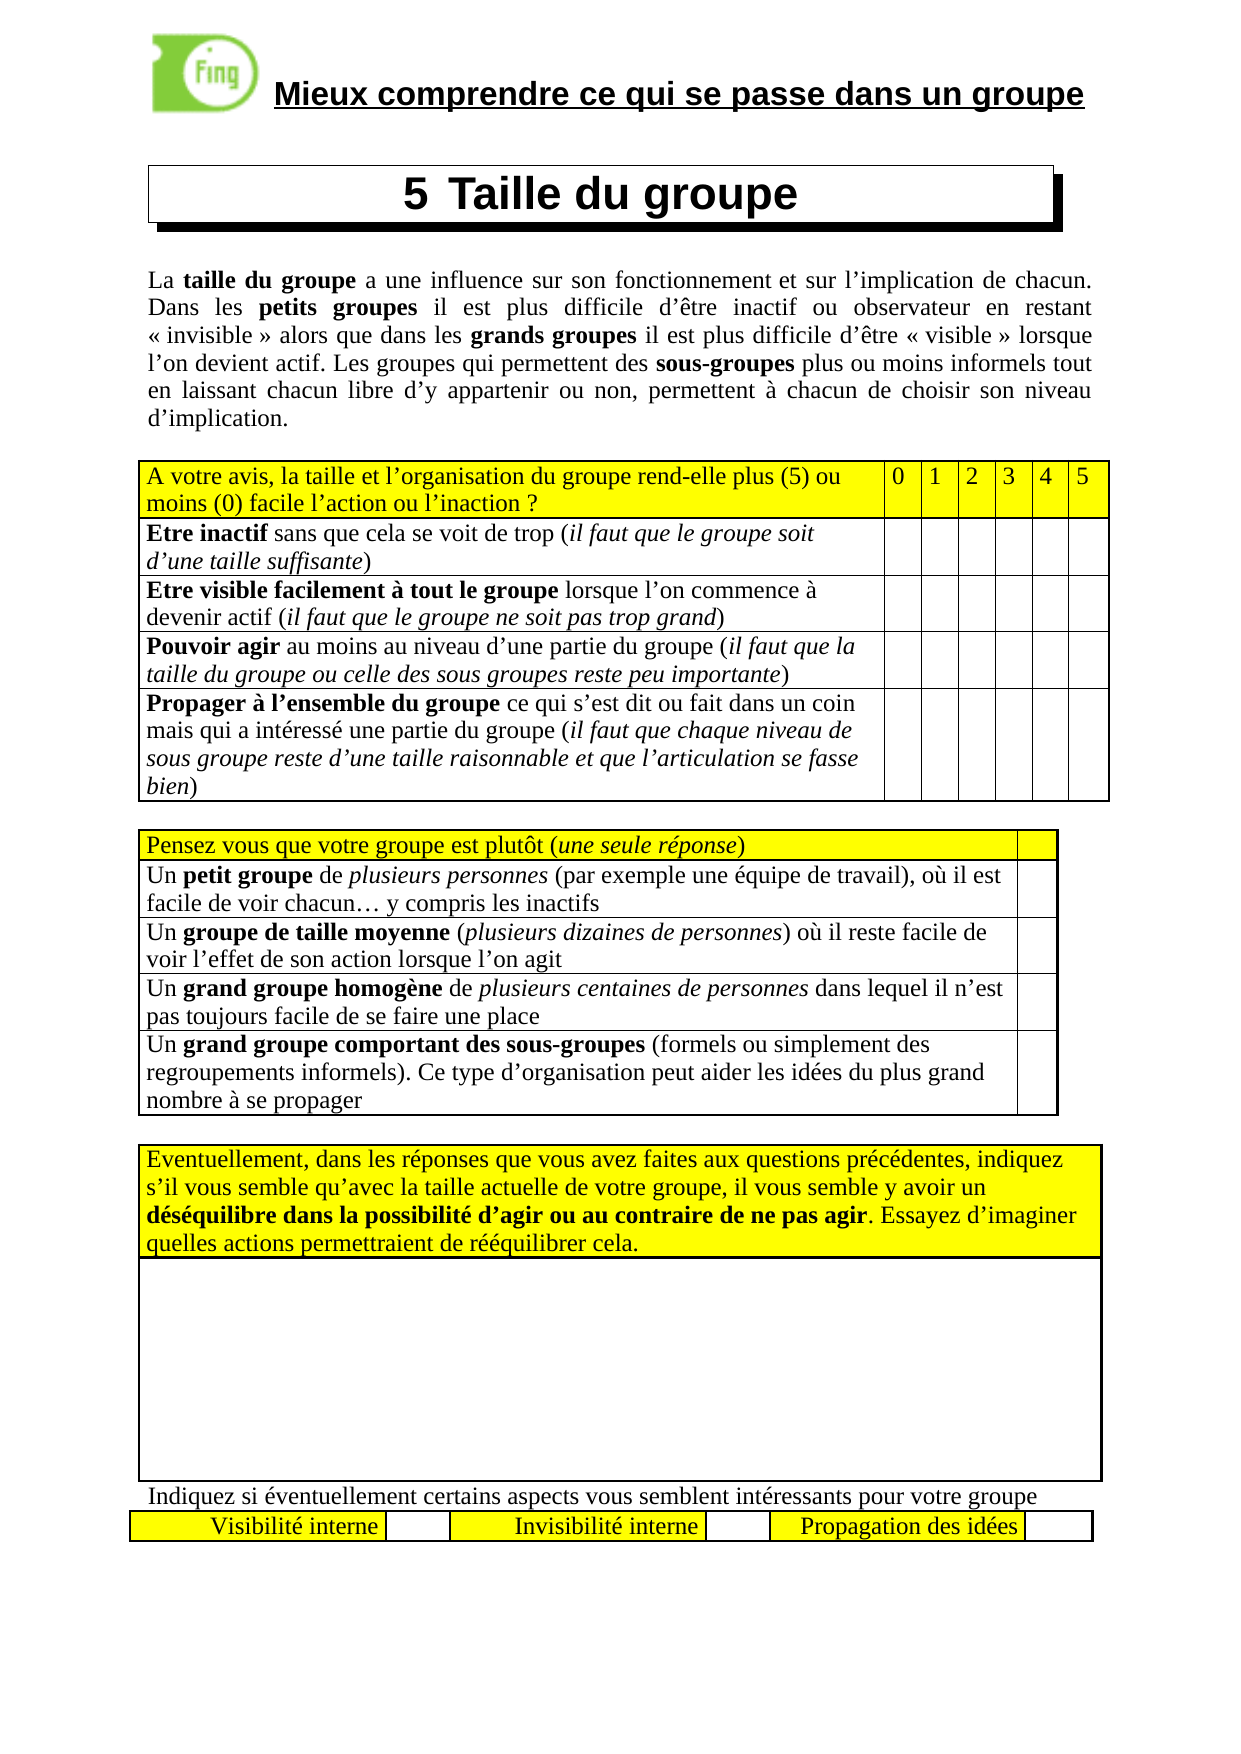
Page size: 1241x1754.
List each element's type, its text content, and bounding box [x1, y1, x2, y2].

table_header 1 [922, 462, 958, 517]
table_header Pensez vous que votre groupe est plutôt (une seule réponse) [140, 831, 1017, 859]
table_cell Pouvoir agir au moins au niveau d’une partie du groupe (il faut que la taille du groupe ou celle des sous groupes reste peu importante) [140, 632, 884, 688]
table_cell [959, 632, 995, 688]
table_cell Un grand groupe homogène de plusieurs centaines de personnes dans lequel il n’est pas toujours facile de se faire une place [140, 974, 1017, 1029]
table_cell [996, 632, 1032, 688]
table_cell [1018, 1031, 1056, 1114]
table_header 0 [885, 462, 921, 517]
table_cell [1033, 519, 1068, 575]
table_cell [885, 632, 921, 688]
table_cell [922, 689, 958, 799]
table_cell [922, 632, 958, 688]
table_cell [885, 519, 921, 575]
table_cell [1069, 576, 1108, 631]
table_header 4 [1033, 462, 1068, 517]
table_cell [1018, 974, 1056, 1029]
table_header Invisibilité interne [451, 1512, 705, 1540]
table_header [387, 1512, 449, 1540]
table_header [707, 1512, 769, 1540]
table_header 2 [959, 462, 995, 517]
subtitle Taille du groupe [149, 166, 1053, 222]
table_cell [959, 576, 995, 631]
table_header Eventuellement, dans les réponses que vous avez faites aux questions précédentes, indiquez s’il vous semble qu’avec la taille actuelle de votre groupe, il vous semble y avoir un déséquilibre dans la possibilité d’agir ou au contraire de ne pas agir. Essayez d’imaginer quelles actions permettraient de rééquilibrer cela. [140, 1146, 1100, 1256]
table_cell Un petit groupe de plusieurs personnes (par exemple une équipe de travail), où il est facile de voir chacun… y compris les inactifs [140, 861, 1017, 917]
table_cell [885, 689, 921, 799]
text Indiquez si éventuellement certains aspects vous semblent intéressants pour votre groupe [148, 1482, 1092, 1510]
table_cell [996, 519, 1032, 575]
table_cell [1069, 632, 1108, 688]
table_cell [922, 519, 958, 575]
table_cell [1069, 689, 1108, 799]
table_header Propagation des idées [771, 1512, 1024, 1540]
table_cell [996, 689, 1032, 799]
table_cell [885, 576, 921, 631]
table_cell [1033, 632, 1068, 688]
table_header [1018, 831, 1056, 859]
table_cell [140, 1259, 1100, 1480]
table_header Visibilité interne [131, 1512, 385, 1540]
table_cell [1018, 918, 1056, 973]
table_cell [1069, 519, 1108, 575]
table_header 5 [1069, 462, 1108, 517]
table_cell [1033, 576, 1068, 631]
table_cell [996, 576, 1032, 631]
table_cell [959, 689, 995, 799]
table_cell Etre visible facilement à tout le groupe lorsque l’on commence à devenir actif (il faut que le groupe ne soit pas trop grand) [140, 576, 884, 631]
table_cell [959, 519, 995, 575]
table_cell Propager à l’ensemble du groupe ce qui s’est dit ou fait dans un coin mais qui a intéressé une partie du groupe (il faut que chaque niveau de sous groupe reste d’une taille raisonnable et que l’articulation se fasse bien) [140, 689, 884, 799]
table_cell [1033, 689, 1068, 799]
table_cell Un grand groupe comportant des sous-groupes (formels ou simplement des regroupements informels). Ce type d’organisation peut aider les idées du plus grand nombre à se propager [140, 1031, 1017, 1114]
table_header 3 [996, 462, 1032, 517]
table_cell [922, 576, 958, 631]
table_cell Un groupe de taille moyenne (plusieurs dizaines de personnes) où il reste facile de voir l’effet de son action lorsque l’on agit [140, 918, 1017, 973]
text La taille du groupe a une influence sur son fonctionnement et sur l’implication de chacun. Dans les petits groupes il est plus difficile d’être inactif ou observateur en restant « invisible » alors que dans les grands groupes il est plus difficile d’être « visible » lorsque l’on devient actif. Les groupes qui permettent des sous-groupes plus ou moins informels tout en laissant chacun libre d’y appartenir ou non, permettent à chacun de choisir son niveau d’implication. [148, 266, 1092, 432]
table_header A votre avis, la taille et l’organisation du groupe rend-elle plus (5) ou moins (0) facile l’action ou l’inaction ? [140, 462, 884, 517]
table_cell Etre inactif sans que cela se voit de trop (il faut que le groupe soit d’une taille suffisante) [140, 519, 884, 575]
table_header [1026, 1512, 1091, 1540]
table_cell [1018, 861, 1056, 917]
